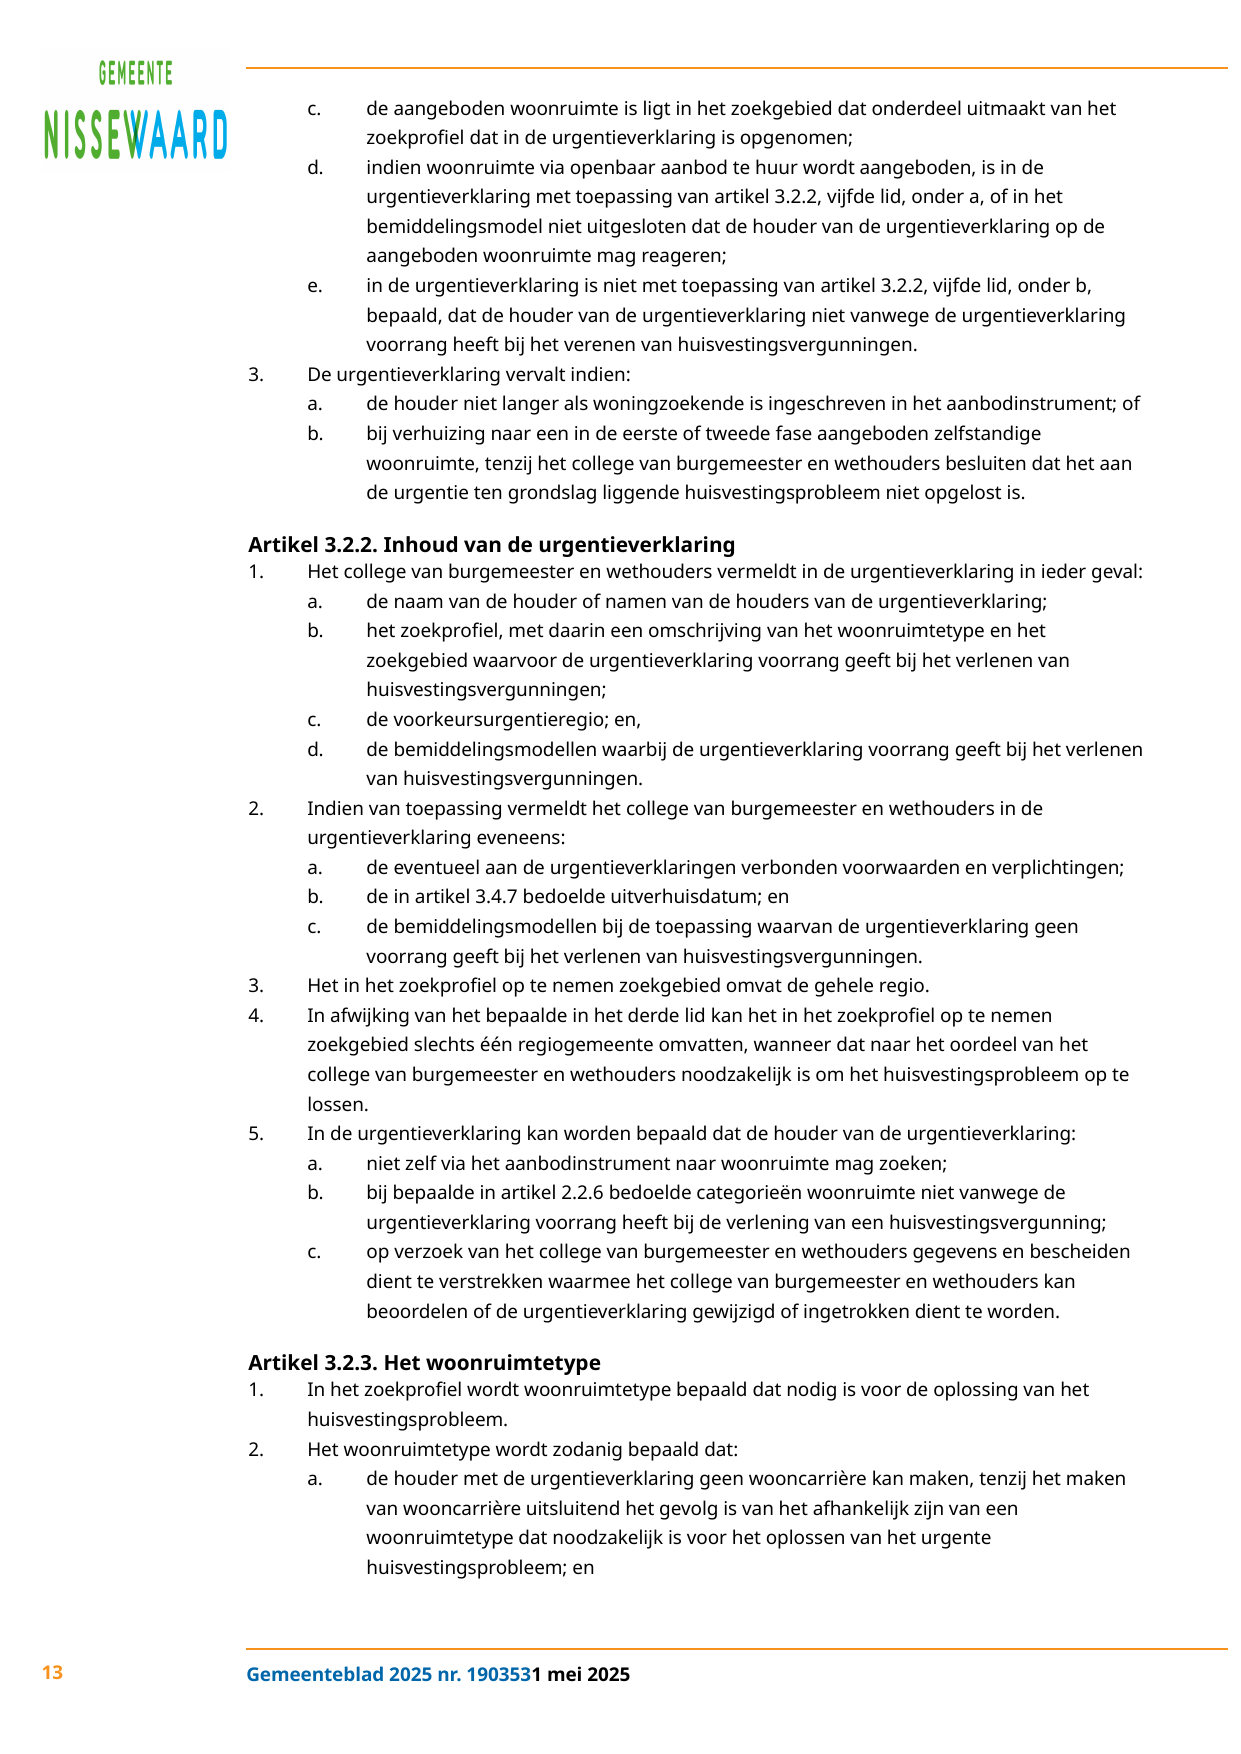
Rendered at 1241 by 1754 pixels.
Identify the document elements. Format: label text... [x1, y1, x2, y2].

list op verzoek van het college van burgemeester en wethouders gegevens en bescheiden dient te verstrekken waarmee het college van burgemeester en wethouders kan beoordelen of de urgentieverklaring gewijzigd of ingetrokken dient te worden. [307, 1239, 1152, 1323]
list niet zelf via het aanbodinstrument naar woonruimte mag zoeken; [307, 1150, 1152, 1176]
list indien woonruimte via openbaar aanbod te huur wordt aangeboden, is in de urgentieverklaring met toepassing van artikel 3.2.2, vijfde lid, onder a, of in het bemiddelingsmodel niet uitgesloten dat de houder van de urgentieverklaring op de aangeboden woonruimte mag reageren; [307, 154, 1152, 268]
list In het zoekprofiel wordt woonruimtetype bepaald dat nodig is voor de oplossing van het huisvestingsprobleem. [248, 1377, 1152, 1432]
list Het college van burgemeester en wethouders vermeldt in de urgentieverklaring in ieder geval: [248, 558, 1152, 584]
text Artikel 3.2.2. Inhoud van de urgentieverklaring [248, 530, 1152, 558]
list de naam van de houder of namen van de houders van de urgentieverklaring; [307, 588, 1152, 613]
list bij verhuizing naar een in de eerste of tweede fase aangeboden zelfstandige woonruimte, tenzij het college van burgemeester en wethouders besluiten dat het aan de urgentie ten grondslag liggende huisvestingsprobleem niet opgelost is. [307, 420, 1152, 505]
list In de urgentieverklaring kan worden bepaald dat de houder van de urgentieverklaring: [248, 1120, 1152, 1146]
list de bemiddelingsmodellen bij de toepassing waarvan de urgentieverklaring geen voorrang geeft bij het verlenen van huisvestingsvergunningen. [307, 913, 1152, 968]
list de bemiddelingsmodellen waarbij de urgentieverklaring voorrang geeft bij het verlenen van huisvestingsvergunningen. [307, 736, 1152, 791]
text Artikel 3.2.3. Het woonruimtetype [248, 1348, 1152, 1377]
list de houder niet langer als woningzoekende is ingeschreven in het aanbodinstrument; of [307, 391, 1152, 416]
list de houder met de urgentieverklaring geen wooncarrière kan maken, tenzij het maken van wooncarrière uitsluitend het gevolg is van het afhankelijk zijn van een woonruimtetype dat noodzakelijk is voor het oplossen van het urgente huisvestingsprobleem; en [307, 1465, 1152, 1580]
list bij bepaalde in artikel 2.2.6 bedoelde categorieën woonruimte niet vanwege de urgentieverklaring voorrang heeft bij de verlening van een huisvestingsvergunning; [307, 1179, 1152, 1235]
list de eventueel aan de urgentieverklaringen verbonden voorwaarden en verplichtingen; [307, 854, 1152, 880]
list de aangeboden woonruimte is ligt in het zoekgebied dat onderdeel uitmaakt van het zoekprofiel dat in de urgentieverklaring is opgenomen; [307, 95, 1152, 150]
list De urgentieverklaring vervalt indien: [248, 361, 1152, 387]
list het zoekprofiel, met daarin een omschrijving van het woonruimtetype en het zoekgebied waarvoor de urgentieverklaring voorrang geeft bij het verlenen van huisvestingsvergunningen; [307, 617, 1152, 702]
list Indien van toepassing vermeldt het college van burgemeester en wethouders in de urgentieverklaring eveneens: [248, 795, 1152, 850]
list In afwijking van het bepaalde in het derde lid kan het in het zoekprofiel op te nemen zoekgebied slechts één regiogemeente omvatten, wanneer dat naar het oordeel van het college van burgemeester en wethouders noodzakelijk is om het huisvestingsprobleem op te lossen. [248, 1002, 1152, 1116]
list Het in het zoekprofiel op te nemen zoekgebied omvat de gehele regio. [248, 972, 1152, 998]
list de in artikel 3.4.7 bedoelde uitverhuisdatum; en [307, 884, 1152, 909]
picture [41, 47, 231, 172]
list de voorkeursurgentieregio; en, [307, 706, 1152, 732]
list Het woonruimtetype wordt zodanig bepaald dat: [248, 1436, 1152, 1462]
list in de urgentieverklaring is niet met toepassing van artikel 3.2.2, vijfde lid, onder b, bepaald, dat de houder van de urgentieverklaring niet vanwege de urgentieverklaring voorrang heeft bij het verenen van huisvestingsvergunningen. [307, 272, 1152, 357]
